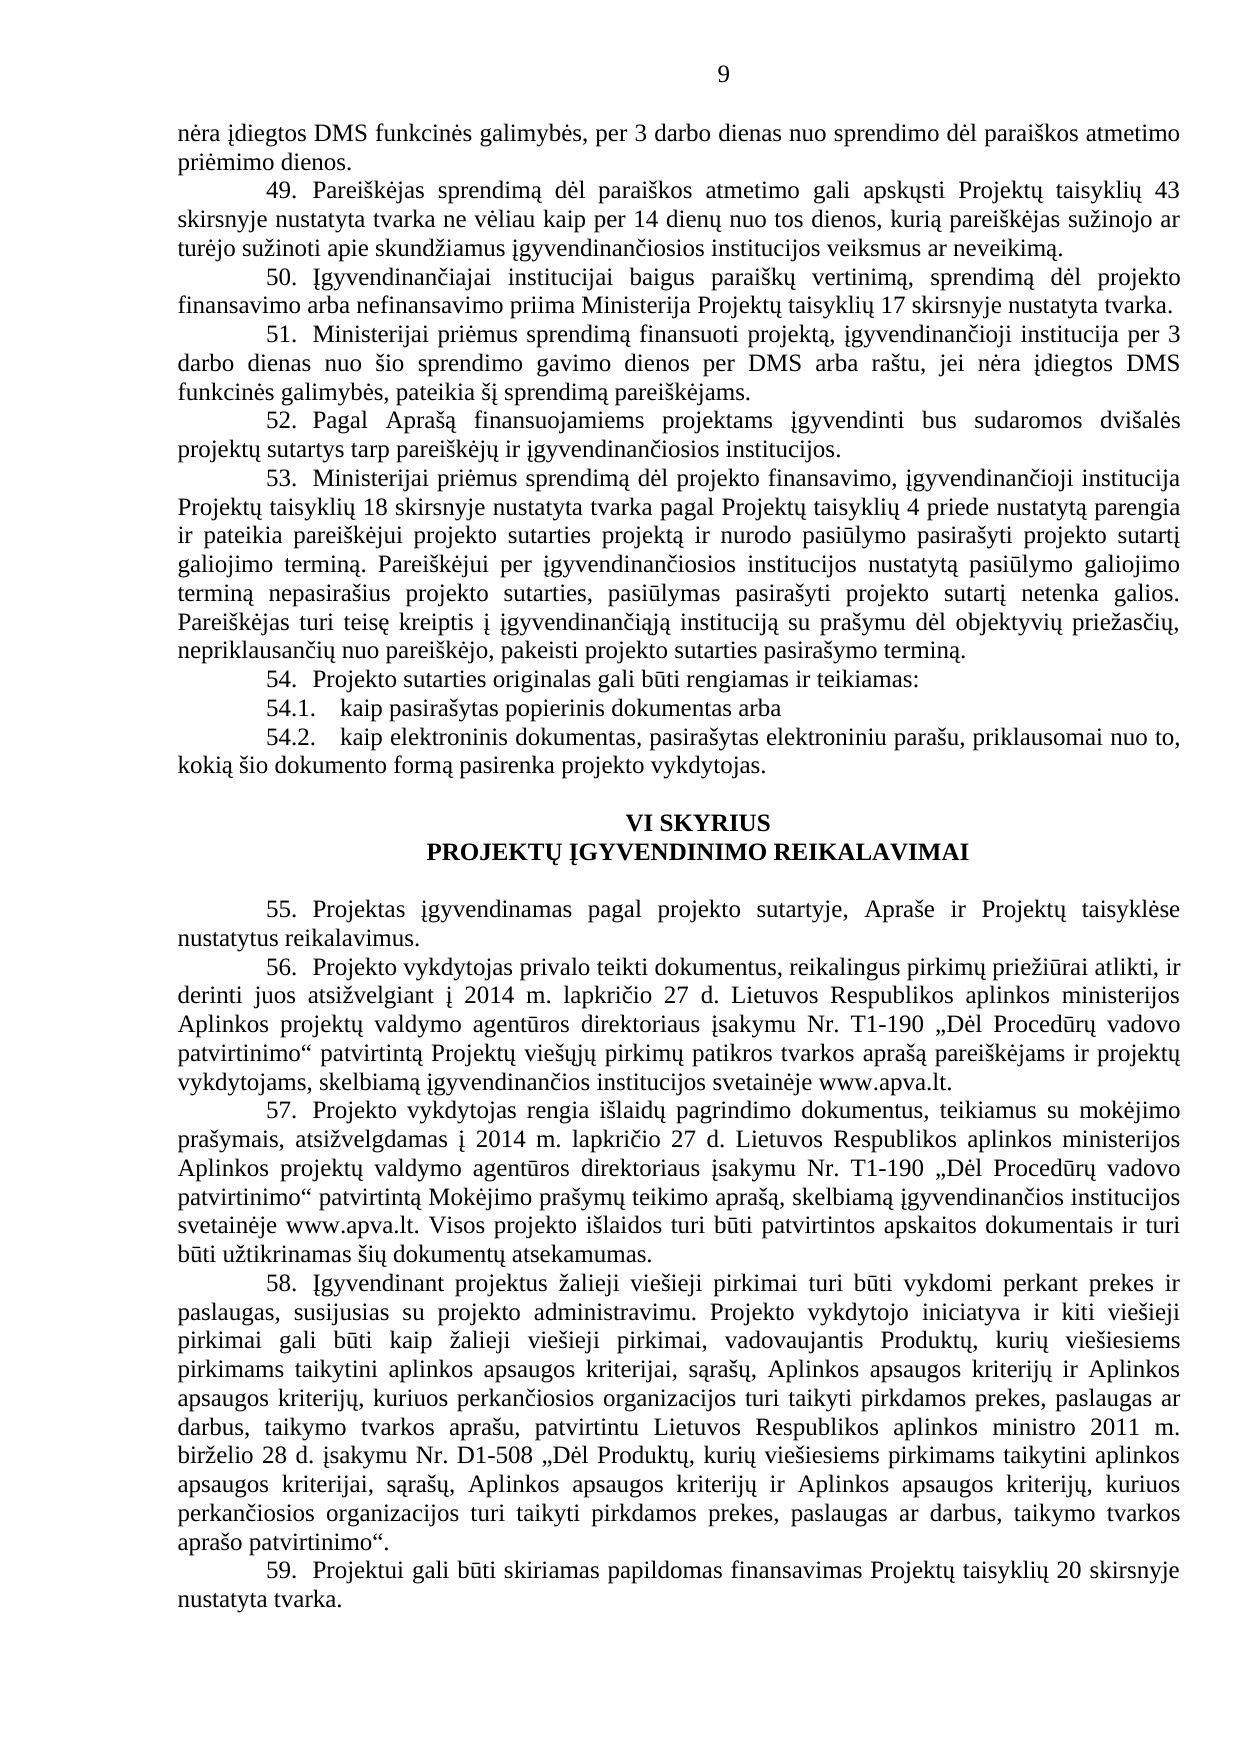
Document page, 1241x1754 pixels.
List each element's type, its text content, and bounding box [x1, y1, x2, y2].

text 58. Įgyvendinant projektus žalieji viešieji pirkimai turi būti vykdomi perkant prekes ir paslaugas, susijusias su projekto administravimu. Projekto vykdytojo iniciatyva ir kiti viešieji pirkimai gali būti kaip žalieji viešieji pirkimai, vadovaujantis Produktų, kurių viešiesiems pirkimams taikytini aplinkos apsaugos kriterijai, sąrašų, Aplinkos apsaugos kriterijų ir Aplinkos apsaugos kriterijų, kuriuos perkančiosios organizacijos turi taikyti pirkdamos prekes, paslaugas ar darbus, taikymo tvarkos aprašu, patvirtintu Lietuvos Respublikos aplinkos ministro 2011 m. birželio 28 d. įsakymu Nr. D1-508 „Dėl Produktų, kurių viešiesiems pirkimams taikytini aplinkos apsaugos kriterijai, sąrašų, Aplinkos apsaugos kriterijų ir Aplinkos apsaugos kriterijų, kuriuos perkančiosios organizacijos turi taikyti pirkdamos prekes, paslaugas ar darbus, taikymo tvarkos aprašo patvirtinimo“. [177, 1268, 1181, 1556]
text 54.2. kaip elektroninis dokumentas, pasirašytas elektroniniu parašu, priklausomai nuo to, kokią šio dokumento formą pasirenka projekto vykdytojas. [177, 722, 1181, 779]
text 49. Pareiškėjas sprendimą dėl paraiškos atmetimo gali apskųsti Projektų taisyklių 43 skirsnyje nustatyta tvarka ne vėliau kaip per 14 dienų nuo tos dienos, kurią pareiškėjas sužinojo ar turėjo sužinoti apie skundžiamus įgyvendinančiosios institucijos veiksmus ar neveikimą. [177, 176, 1181, 262]
text 52. Pagal Aprašą finansuojamiems projektams įgyvendinti bus sudaromos dvišalės projektų sutartys tarp pareiškėjų ir įgyvendinančiosios institucijos. [177, 406, 1181, 463]
text 54. Projekto sutarties originalas gali būti rengiamas ir teikiamas: [177, 664, 1181, 693]
text 51. Ministerijai priėmus sprendimą finansuoti projektą, įgyvendinančioji institucija per 3 darbo dienas nuo šio sprendimo gavimo dienos per DMS arba raštu, jei nėra įdiegtos DMS funkcinės galimybės, pateikia šį sprendimą pareiškėjams. [177, 319, 1181, 406]
text PROJEKTŲ ĮGYVENDINIMO REIKALAVIMAI [215, 837, 1181, 866]
text nėra įdiegtos DMS funkcinės galimybės, per 3 darbo dienas nuo sprendimo dėl paraiškos atmetimo priėmimo dienos. [177, 118, 1181, 176]
text 54.1. kaip pasirašytas popierinis dokumentas arba [177, 693, 1181, 722]
text 53. Ministerijai priėmus sprendimą dėl projekto finansavimo, įgyvendinančioji institucija Projektų taisyklių 18 skirsnyje nustatyta tvarka pagal Projektų taisyklių 4 priede nustatytą parengia ir pateikia pareiškėjui projekto sutarties projektą ir nurodo pasiūlymo pasirašyti projekto sutartį galiojimo terminą. Pareiškėjui per įgyvendinančiosios institucijos nustatytą pasiūlymo galiojimo terminą nepasirašius projekto sutarties, pasiūlymas pasirašyti projekto sutartį netenka galios. Pareiškėjas turi teisę kreiptis į įgyvendinančiąją instituciją su prašymu dėl objektyvių priežasčių, nepriklausančių nuo pareiškėjo, pakeisti projekto sutarties pasirašymo terminą. [177, 463, 1181, 664]
text 56. Projekto vykdytojas privalo teikti dokumentus, reikalingus pirkimų priežiūrai atlikti, ir derinti juos atsižvelgiant į 2014 m. lapkričio 27 d. Lietuvos Respublikos aplinkos ministerijos Aplinkos projektų valdymo agentūros direktoriaus įsakymu Nr. T1-190 „Dėl Procedūrų vadovo patvirtinimo“ patvirtintą Projektų viešųjų pirkimų patikros tvarkos aprašą pareiškėjams ir projektų vykdytojams, skelbiamą įgyvendinančios institucijos svetainėje www.apva.lt. [177, 952, 1181, 1096]
text 57. Projekto vykdytojas rengia išlaidų pagrindimo dokumentus, teikiamus su mokėjimo prašymais, atsižvelgdamas į 2014 m. lapkričio 27 d. Lietuvos Respublikos aplinkos ministerijos Aplinkos projektų valdymo agentūros direktoriaus įsakymu Nr. T1-190 „Dėl Procedūrų vadovo patvirtinimo“ patvirtintą Mokėjimo prašymų teikimo aprašą, skelbiamą įgyvendinančios institucijos svetainėje www.apva.lt. Visos projekto išlaidos turi būti patvirtintos apskaitos dokumentais ir turi būti užtikrinamas šių dokumentų atsekamumas. [177, 1096, 1181, 1268]
text 55. Projektas įgyvendinamas pagal projekto sutartyje, Apraše ir Projektų taisyklėse nustatytus reikalavimus. [177, 894, 1181, 952]
text 50. Įgyvendinančiajai institucijai baigus paraiškų vertinimą, sprendimą dėl projekto finansavimo arba nefinansavimo priima Ministerija Projektų taisyklių 17 skirsnyje nustatyta tvarka. [177, 262, 1181, 319]
text VI SKYRIUS [215, 808, 1181, 837]
text 59. Projektui gali būti skiriamas papildomas finansavimas Projektų taisyklių 20 skirsnyje nustatyta tvarka. [177, 1556, 1181, 1613]
